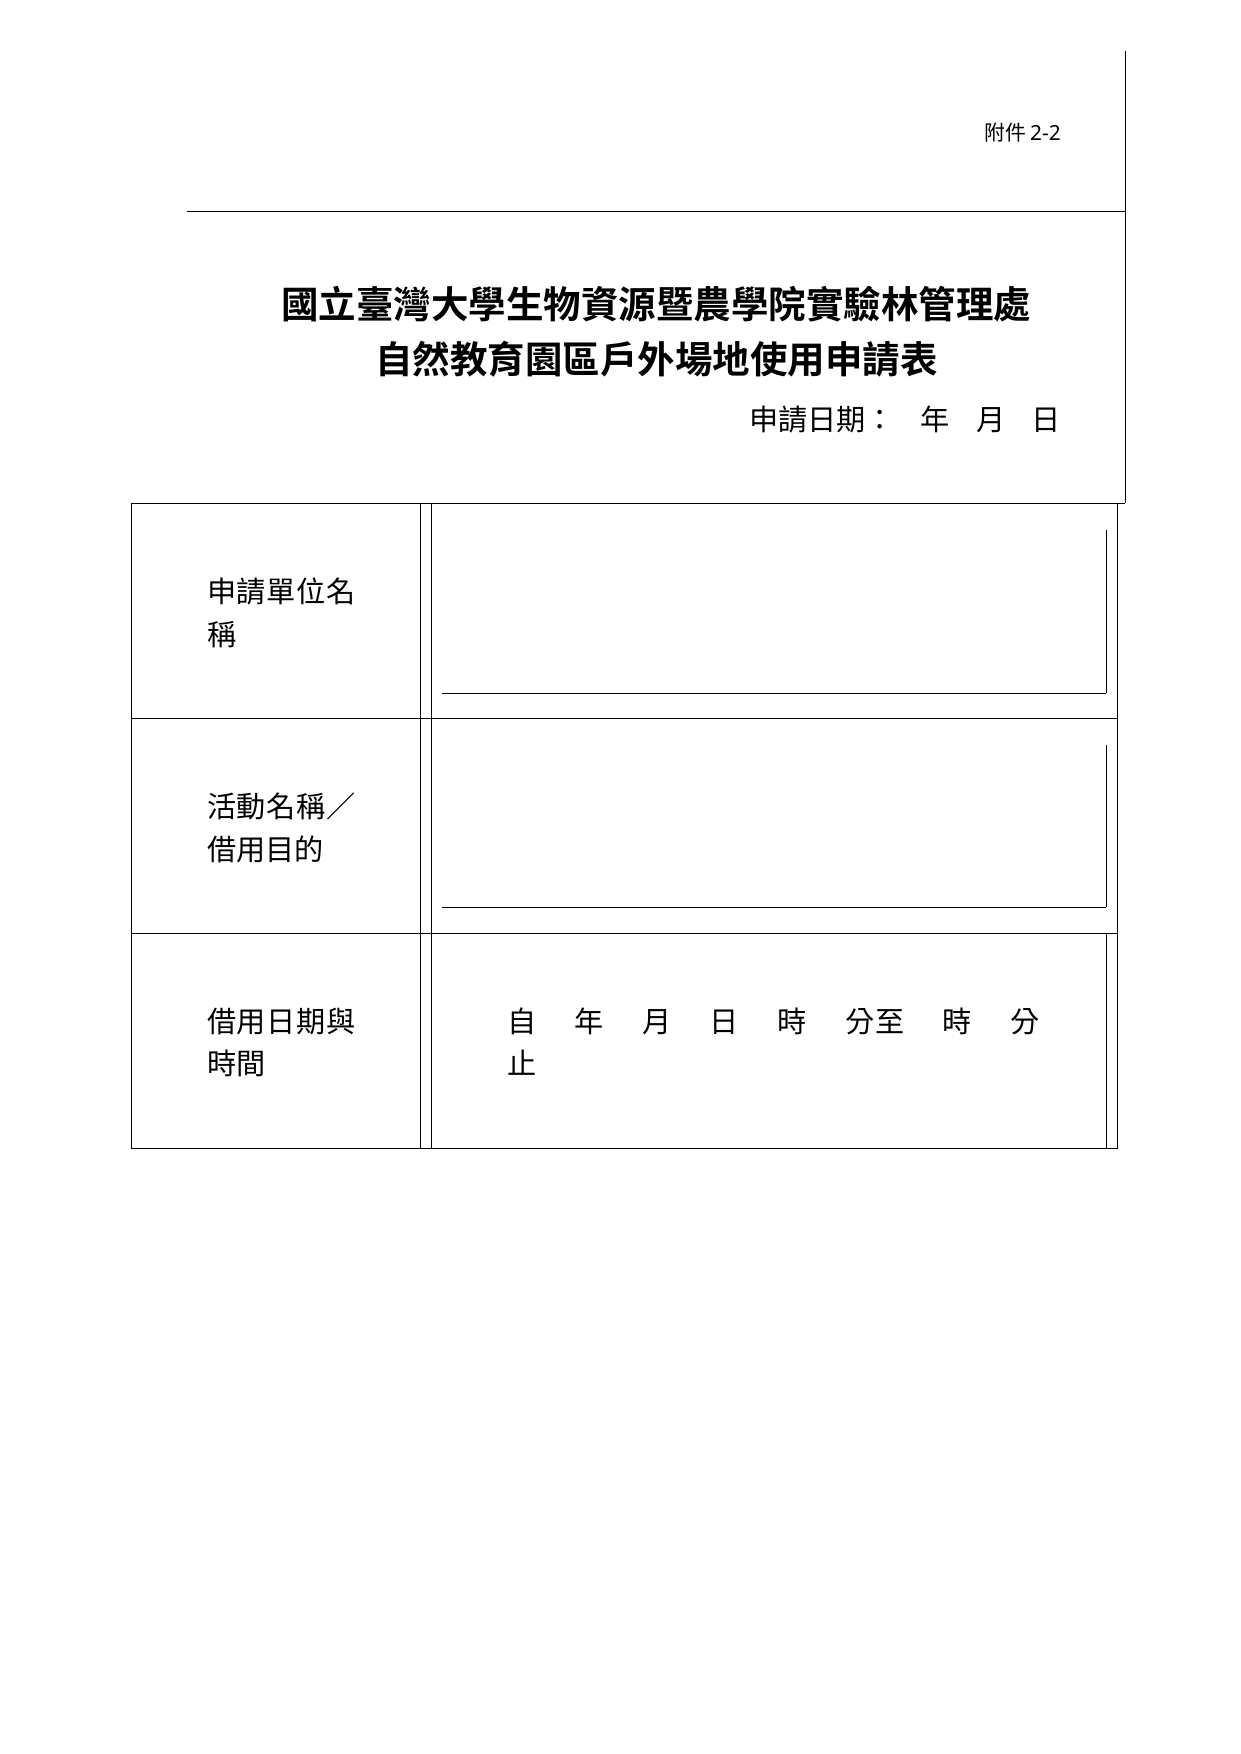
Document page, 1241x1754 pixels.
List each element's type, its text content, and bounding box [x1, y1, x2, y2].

table_cell 活動名稱／借用目的 [132, 719, 420, 933]
table_cell [1107, 934, 1117, 1148]
table_header [421, 504, 431, 718]
table_header [432, 504, 1117, 718]
table_cell 借用日期與時間 [132, 934, 420, 1148]
table_cell [421, 934, 431, 1148]
text 國立臺灣大學生物資源暨農學院實驗林管理處 [187, 211, 1125, 330]
table_cell [421, 719, 431, 933]
table_cell [432, 719, 1117, 933]
table_header 申請單位名稱 [132, 504, 420, 718]
text 申請日期： 年 月 日 [187, 332, 1125, 503]
table_cell 自 年 月 日 時 分至 時 分止 [432, 934, 1106, 1148]
